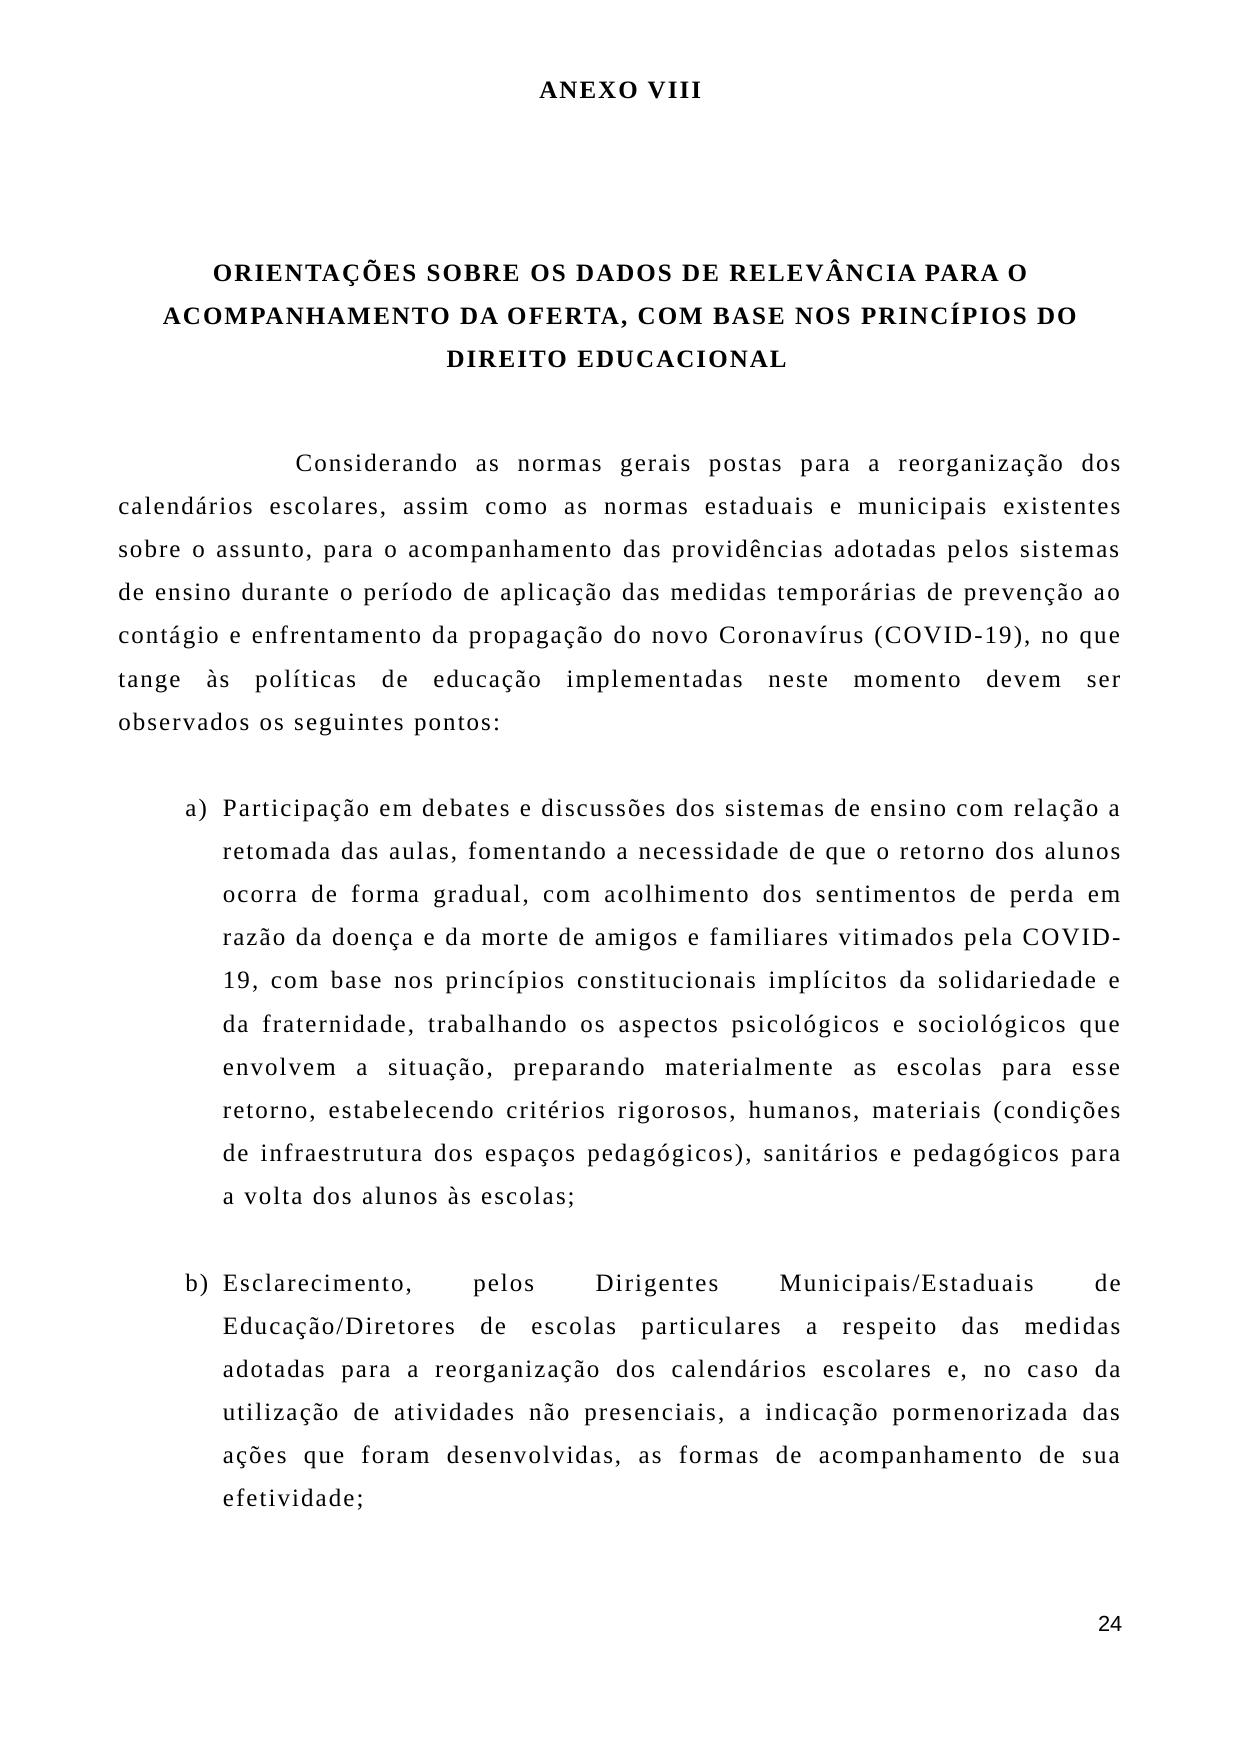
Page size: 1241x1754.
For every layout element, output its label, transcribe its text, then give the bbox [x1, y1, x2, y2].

list Esclarecimento, pelos Dirigentes Municipais/Estaduais de Educação/Diretores de escolas particulares a respeito das medidas adotadas para a reorganização dos calendários escolares e, no caso da utilização de atividades não presenciais, a indicação pormenorizada das ações que foram desenvolvidas, as formas de acompanhamento de sua efetividade; [185, 1268, 1122, 1512]
text Considerando as normas gerais postas para a reorganização dos calendários escolares, assim como as normas estaduais e municipais existentes sobre o assunto, para o acompanhamento das providências adotadas pelos sistemas de ensino durante o período de aplicação das medidas temporárias de prevenção ao contágio e enfrentamento da propagação do novo Coronavírus (COVID-19), no que tange às políticas de educação implementadas neste momento devem ser observados os seguintes pontos: [118, 448, 1122, 736]
text ORIENTAÇÕES SOBRE OS dados de relevância para o acompanhamento da oferta, com base nos princípios do direito educacional [118, 258, 1122, 373]
list Participação em debates e discussões dos sistemas de ensino com relação a retomada das aulas, fomentando a necessidade de que o retorno dos alunos ocorra de forma gradual, com acolhimento dos sentimentos de perda em razão da doença e da morte de amigos e familiares vitimados pela COVID-19, com base nos princípios constitucionais implícitos da solidariedade e da fraternidade, trabalhando os aspectos psicológicos e sociológicos que envolvem a situação, preparando materialmente as escolas para esse retorno, estabelecendo critérios rigorosos, humanos, materiais (condições de infraestrutura dos espaços pedagógicos), sanitários e pedagógicos para a volta dos alunos às escolas; [185, 793, 1122, 1210]
text ANEXO VIII [118, 75, 1122, 104]
